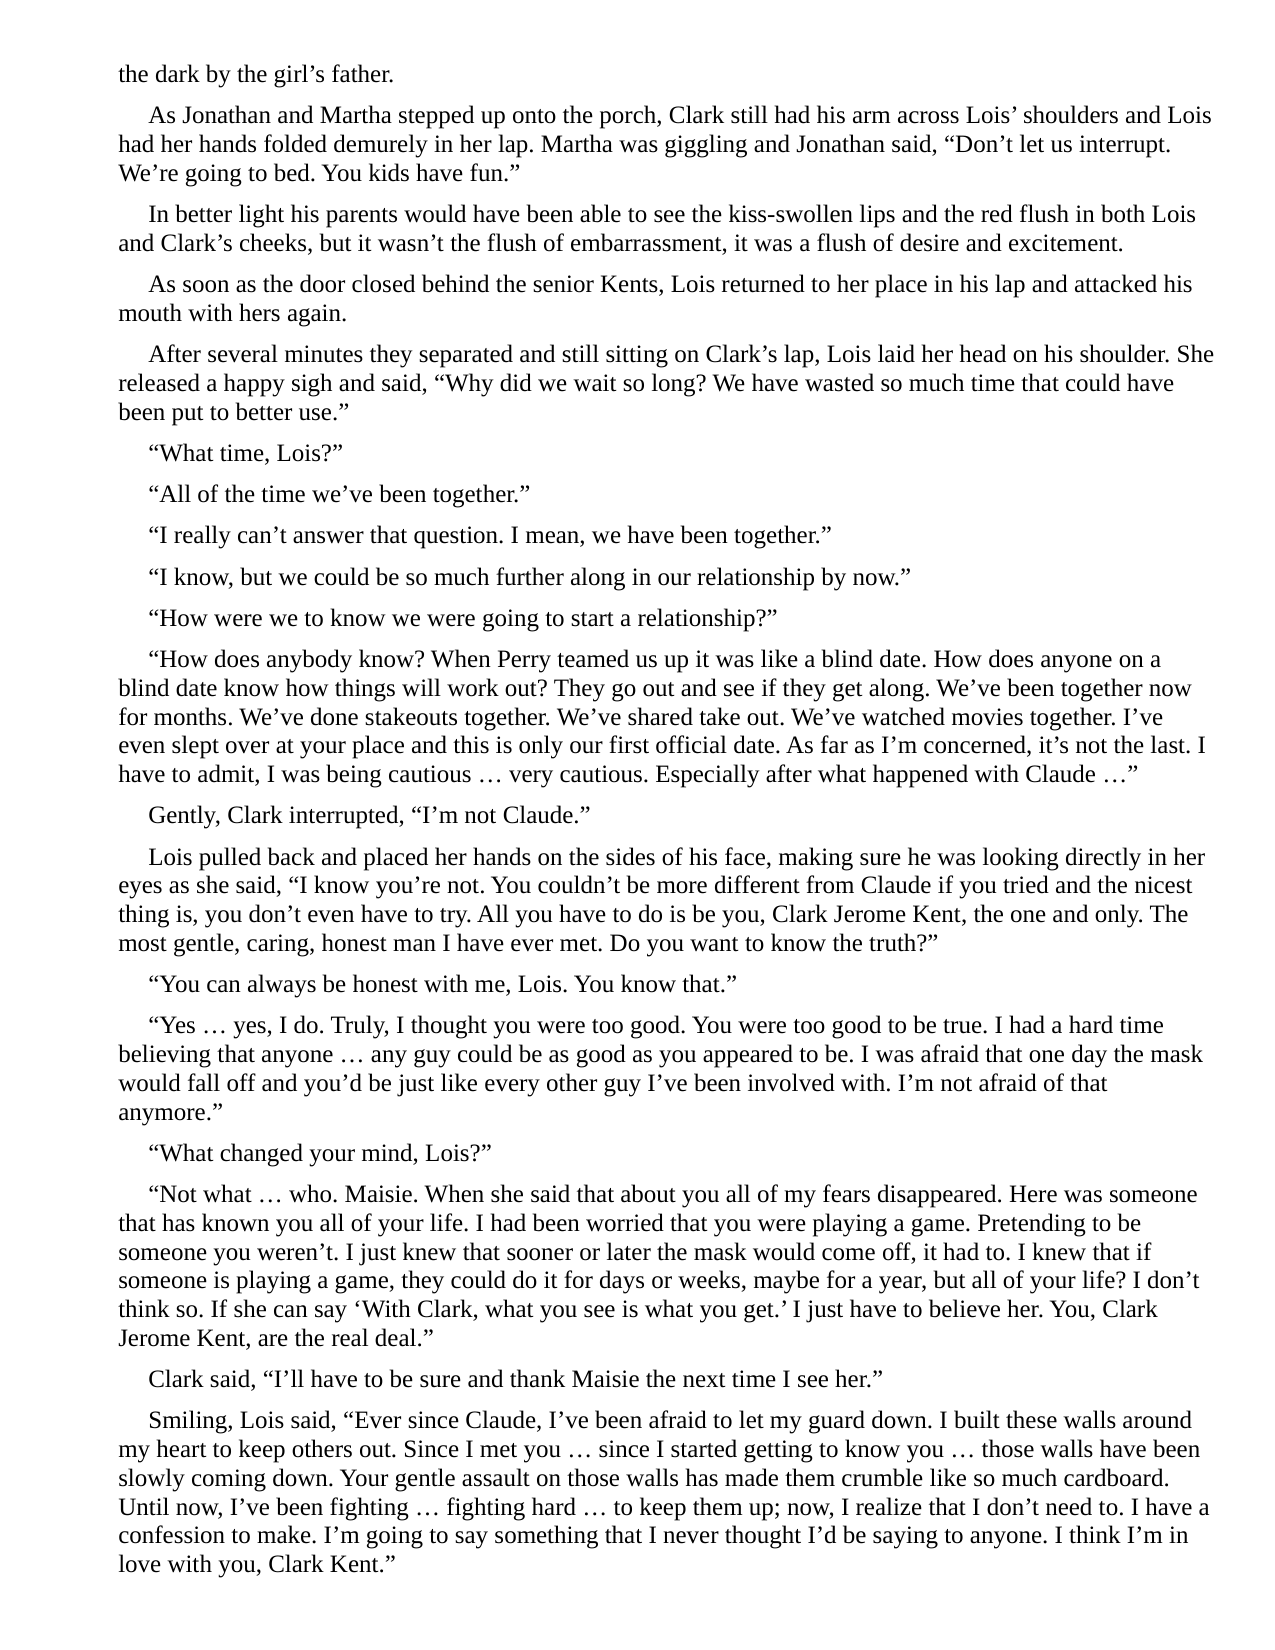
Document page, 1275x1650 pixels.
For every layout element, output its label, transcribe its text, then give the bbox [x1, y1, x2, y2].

text “I know, but we could be so much further along in our relationship by now.” [118, 562, 1216, 590]
text “How does anybody know? When Perry teamed us up it was like a blind date. How does anyone on a blind date know how things will work out? They go out and see if they get along. We’ve been together now for months. We’ve done stakeouts together. We’ve shared take out. We’ve watched movies together. I’ve even slept over at your place and this is only our first official date. As far as I’m concerned, it’s not the last. I have to admit, I was being cautious … very cautious. Especially after what happened with Claude …” [118, 644, 1216, 788]
text “What time, Lois?” [118, 438, 1216, 467]
text “Not what … who. Maisie. When she said that about you all of my fears disappeared. Here was someone that has known you all of your life. I had been worried that you were playing a game. Pretending to be someone you weren’t. I just knew that sooner or later the mask would come off, it had to. I knew that if someone is playing a game, they could do it for days or weeks, maybe for a year, but all of your life? I don’t think so. If she can say ‘With Clark, what you see is what you get.’ I just have to believe her. You, Clark Jerome Kent, are the real deal.” [118, 1179, 1216, 1352]
text “How were we to know we were going to start a relationship?” [118, 603, 1216, 632]
text Clark said, “I’ll have to be sure and thank Maisie the next time I see her.” [118, 1364, 1216, 1393]
text Gently, Clark interrupted, “I’m not Claude.” [118, 800, 1216, 829]
text the dark by the girl’s father. [118, 59, 1216, 88]
text “All of the time we’ve been together.” [118, 479, 1216, 508]
text “What changed your mind, Lois?” [118, 1138, 1216, 1167]
text After several minutes they separated and still sitting on Clark’s lap, Lois laid her head on his shoulder. She released a happy sigh and said, “Why did we wait so long? We have wasted so much time that could have been put to better use.” [118, 339, 1216, 425]
text “I really can’t answer that question. I mean, we have been together.” [118, 520, 1216, 549]
text As soon as the door closed behind the senior Kents, Lois returned to her place in his lap and attacked his mouth with hers again. [118, 269, 1216, 327]
text Smiling, Lois said, “Ever since Claude, I’ve been afraid to let my guard down. I built these walls around my heart to keep others out. Since I met you … since I started getting to know you … those walls have been slowly coming down. Your gentle assault on those walls has made them crumble like so much cardboard. Until now, I’ve been fighting … fighting hard … to keep them up; now, I realize that I don’t need to. I have a confession to make. I’m going to say something that I never thought I’d be saying to anyone. I think I’m in love with you, Clark Kent.” [118, 1405, 1216, 1578]
text “Yes … yes, I do. Truly, I thought you were too good. You were too good to be true. I had a hard time believing that anyone … any guy could be as good as you appeared to be. I was afraid that one day the mask would fall off and you’d be just like every other guy I’ve been involved with. I’m not afraid of that anymore.” [118, 1010, 1216, 1125]
text In better light his parents would have been able to see the kiss-swollen lips and the red flush in both Lois and Clark’s cheeks, but it wasn’t the flush of embarrassment, it was a flush of desire and excitement. [118, 199, 1216, 257]
text “You can always be honest with me, Lois. You know that.” [118, 969, 1216, 998]
text As Jonathan and Martha stepped up onto the porch, Clark still had his arm across Lois’ shoulders and Lois had her hands folded demurely in her lap. Martha was giggling and Jonathan said, “Don’t let us interrupt. We’re going to bed. You kids have fun.” [118, 100, 1216, 187]
text Lois pulled back and placed her hands on the sides of his face, making sure he was looking directly in her eyes as she said, “I know you’re not. You couldn’t be more different from Claude if you tried and the nicest thing is, you don’t even have to try. All you have to do is be you, Clark Jerome Kent, the one and only. The most gentle, caring, honest man I have ever met. Do you want to know the truth?” [118, 842, 1216, 957]
